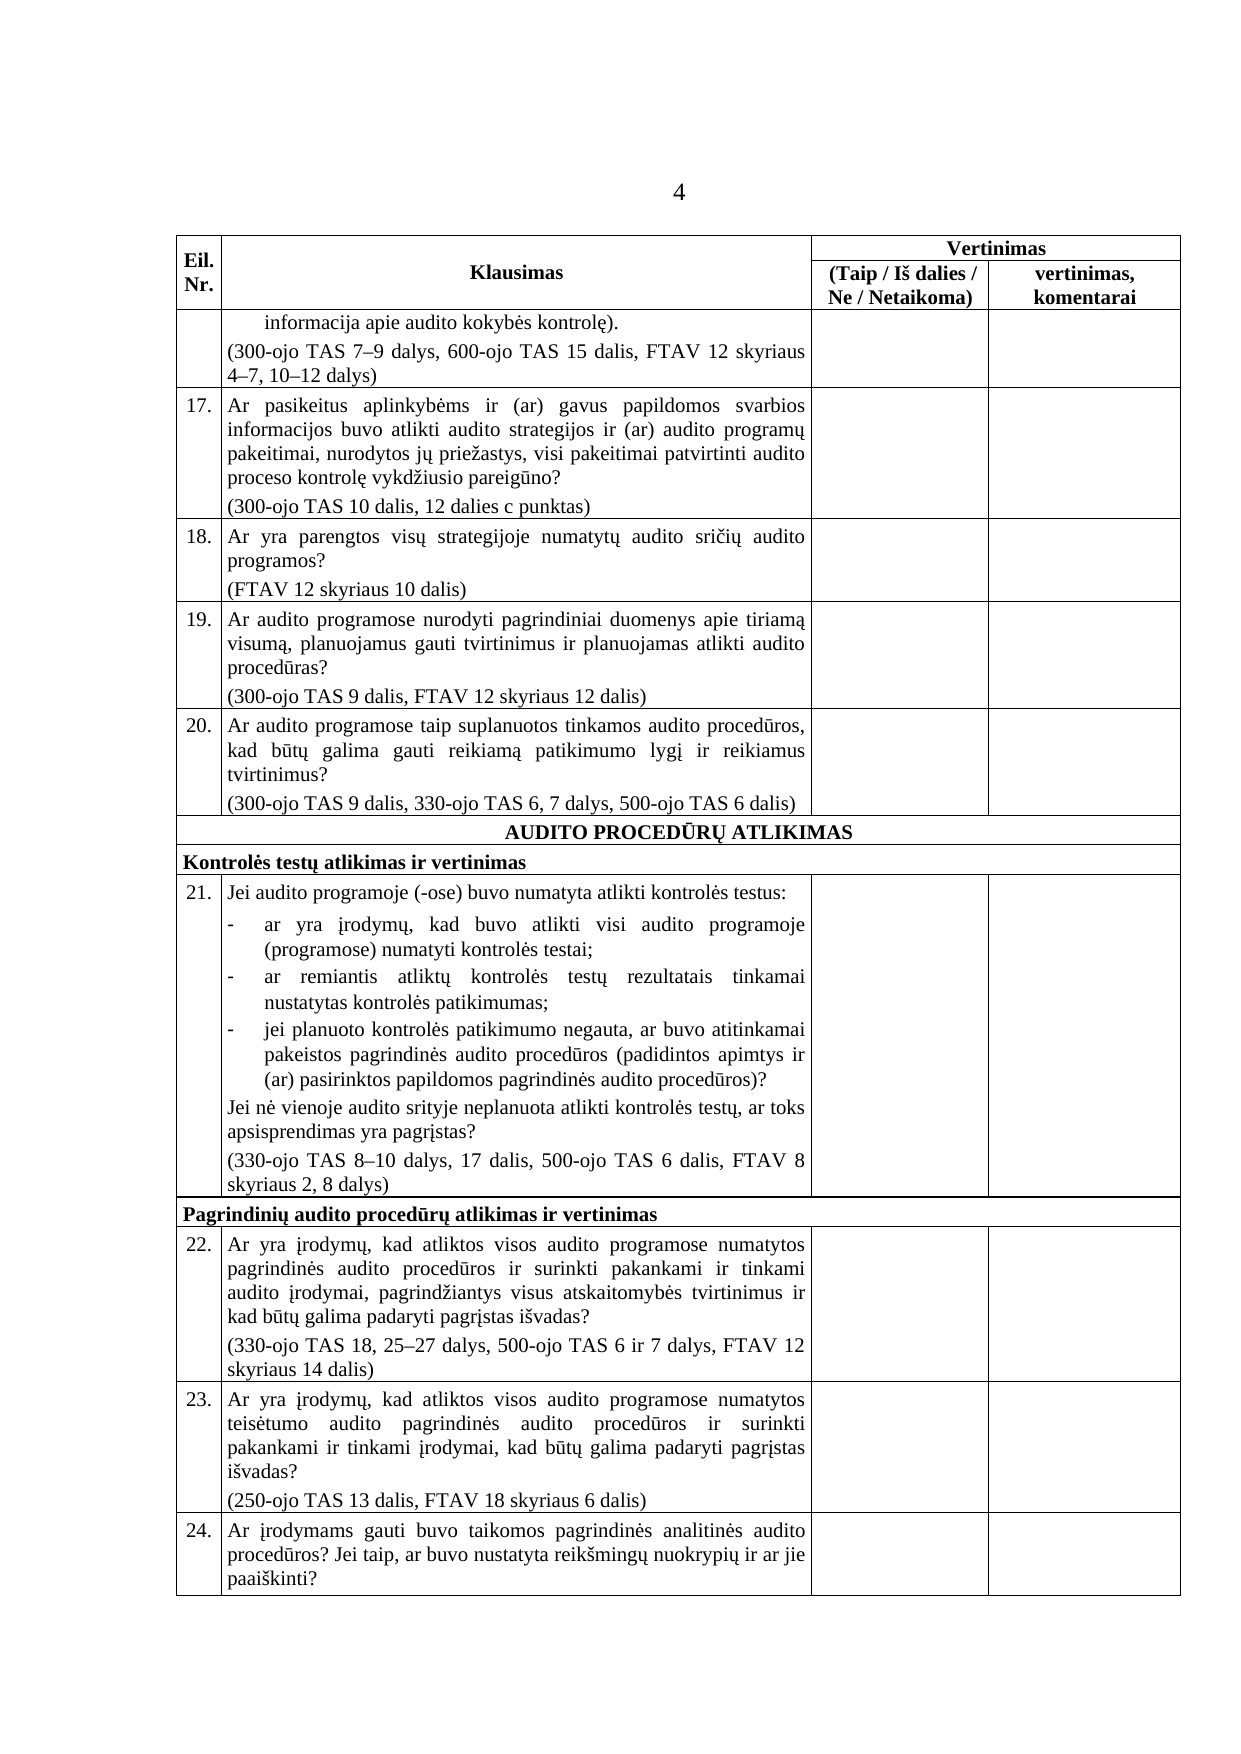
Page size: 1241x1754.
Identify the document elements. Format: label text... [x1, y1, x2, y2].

table_cell [989, 1513, 1180, 1595]
table_cell 18. [177, 519, 221, 601]
table_cell [989, 1382, 1180, 1512]
table_cell informacija apie audito kokybės kontrolę). (300-ojo TAS 7–9 dalys, 600-ojo TAS 15 dalis, FTAV 12 skyriaus 4–7, 10–12 dalys) [222, 310, 811, 387]
table_header Vertinimas [812, 236, 1180, 260]
table_cell [989, 875, 1180, 1196]
table_cell Ar yra parengtos visų strategijoje numatytų audito sričių audito programos? (FTAV 12 skyriaus 10 dalis) [222, 519, 811, 601]
table_cell [812, 310, 988, 387]
table_cell [812, 388, 988, 518]
table_cell [812, 1227, 988, 1381]
table_cell [989, 310, 1180, 387]
table_cell vertinimas, komentarai [989, 261, 1180, 309]
table_cell [812, 519, 988, 601]
table_cell Pagrindinių audito procedūrų atlikimas ir vertinimas [177, 1198, 1180, 1226]
table_cell Ar pasikeitus aplinkybėms ir (ar) gavus papildomos svarbios informacijos buvo atlikti audito strategijos ir (ar) audito programų pakeitimai, nurodytos jų priežastys, visi pakeitimai patvirtinti audito proceso kontrolę vykdžiusio pareigūno? (300-ojo TAS 10 dalis, 12 dalies c punktas) [222, 388, 811, 518]
table_cell 22. [177, 1227, 221, 1381]
table_cell 23. [177, 1382, 221, 1512]
table_cell [989, 709, 1180, 814]
table_cell [177, 310, 221, 387]
table_cell Ar audito programose taip suplanuotos tinkamos audito procedūros, kad būtų galima gauti reikiamą patikimumo lygį ir reikiamus tvirtinimus? (300-ojo TAS 9 dalis, 330-ojo TAS 6, 7 dalys, 500-ojo TAS 6 dalis) [222, 709, 811, 814]
table_cell AUDITO PROCEDŪRŲ ATLIKIMAS [177, 816, 1180, 844]
table_cell [812, 1382, 988, 1512]
table_cell [989, 519, 1180, 601]
table_cell [989, 1227, 1180, 1381]
table_cell [812, 1513, 988, 1595]
table_cell Ar įrodymams gauti buvo taikomos pagrindinės analitinės audito procedūros? Jei taip, ar buvo nustatyta reikšmingų nuokrypių ir ar jie paaiškinti? [222, 1513, 811, 1595]
table_cell Kontrolės testų atlikimas ir vertinimas [177, 845, 1180, 874]
table_cell Ar yra įrodymų, kad atliktos visos audito programose numatytos teisėtumo audito pagrindinės audito procedūros ir surinkti pakankami ir tinkami įrodymai, kad būtų galima padaryti pagrįstas išvadas? (250-ojo TAS 13 dalis, FTAV 18 skyriaus 6 dalis) [222, 1382, 811, 1512]
table_cell Ar yra įrodymų, kad atliktos visos audito programose numatytos pagrindinės audito procedūros ir surinkti pakankami ir tinkami audito įrodymai, pagrindžiantys visus atskaitomybės tvirtinimus ir kad būtų galima padaryti pagrįstas išvadas? (330-ojo TAS 18, 25–27 dalys, 500-ojo TAS 6 ir 7 dalys, FTAV 12 skyriaus 14 dalis) [222, 1227, 811, 1381]
table_header Eil. Nr. [177, 236, 221, 309]
table_header Klausimas [222, 236, 811, 309]
table_cell 21. [177, 875, 221, 1196]
table_cell 20. [177, 709, 221, 814]
table_cell (Taip / Iš dalies / Ne / Netaikoma) [812, 261, 988, 309]
table_cell [812, 875, 988, 1196]
table_cell 19. [177, 602, 221, 708]
table_cell [812, 709, 988, 814]
table_cell [812, 602, 988, 708]
table_cell Jei audito programoje (-ose) buvo numatyta atlikti kontrolės testus: - ar yra įrodymų, kad buvo atlikti visi audito programoje (programose) numatyti kontrolės testai; - ar remiantis atliktų kontrolės testų rezultatais tinkamai nustatytas kontrolės patikimumas; - jei planuoto kontrolės patikimumo negauta, ar buvo atitinkamai pakeistos pagrindinės audito procedūros (padidintos apimtys ir (ar) pasirinktos papildomos pagrindinės audito procedūros)? Jei nė vienoje audito srityje neplanuota atlikti kontrolės testų, ar toks apsisprendimas yra pagrįstas? (330-ojo TAS 8–10 dalys, 17 dalis, 500-ojo TAS 6 dalis, FTAV 8 skyriaus 2, 8 dalys) [222, 875, 811, 1196]
table_cell [989, 602, 1180, 708]
table_cell 24. [177, 1513, 221, 1595]
table_cell 17. [177, 388, 221, 518]
table_cell [989, 388, 1180, 518]
table_cell Ar audito programose nurodyti pagrindiniai duomenys apie tiriamą visumą, planuojamus gauti tvirtinimus ir planuojamas atlikti audito procedūras? (300-ojo TAS 9 dalis, FTAV 12 skyriaus 12 dalis) [222, 602, 811, 708]
